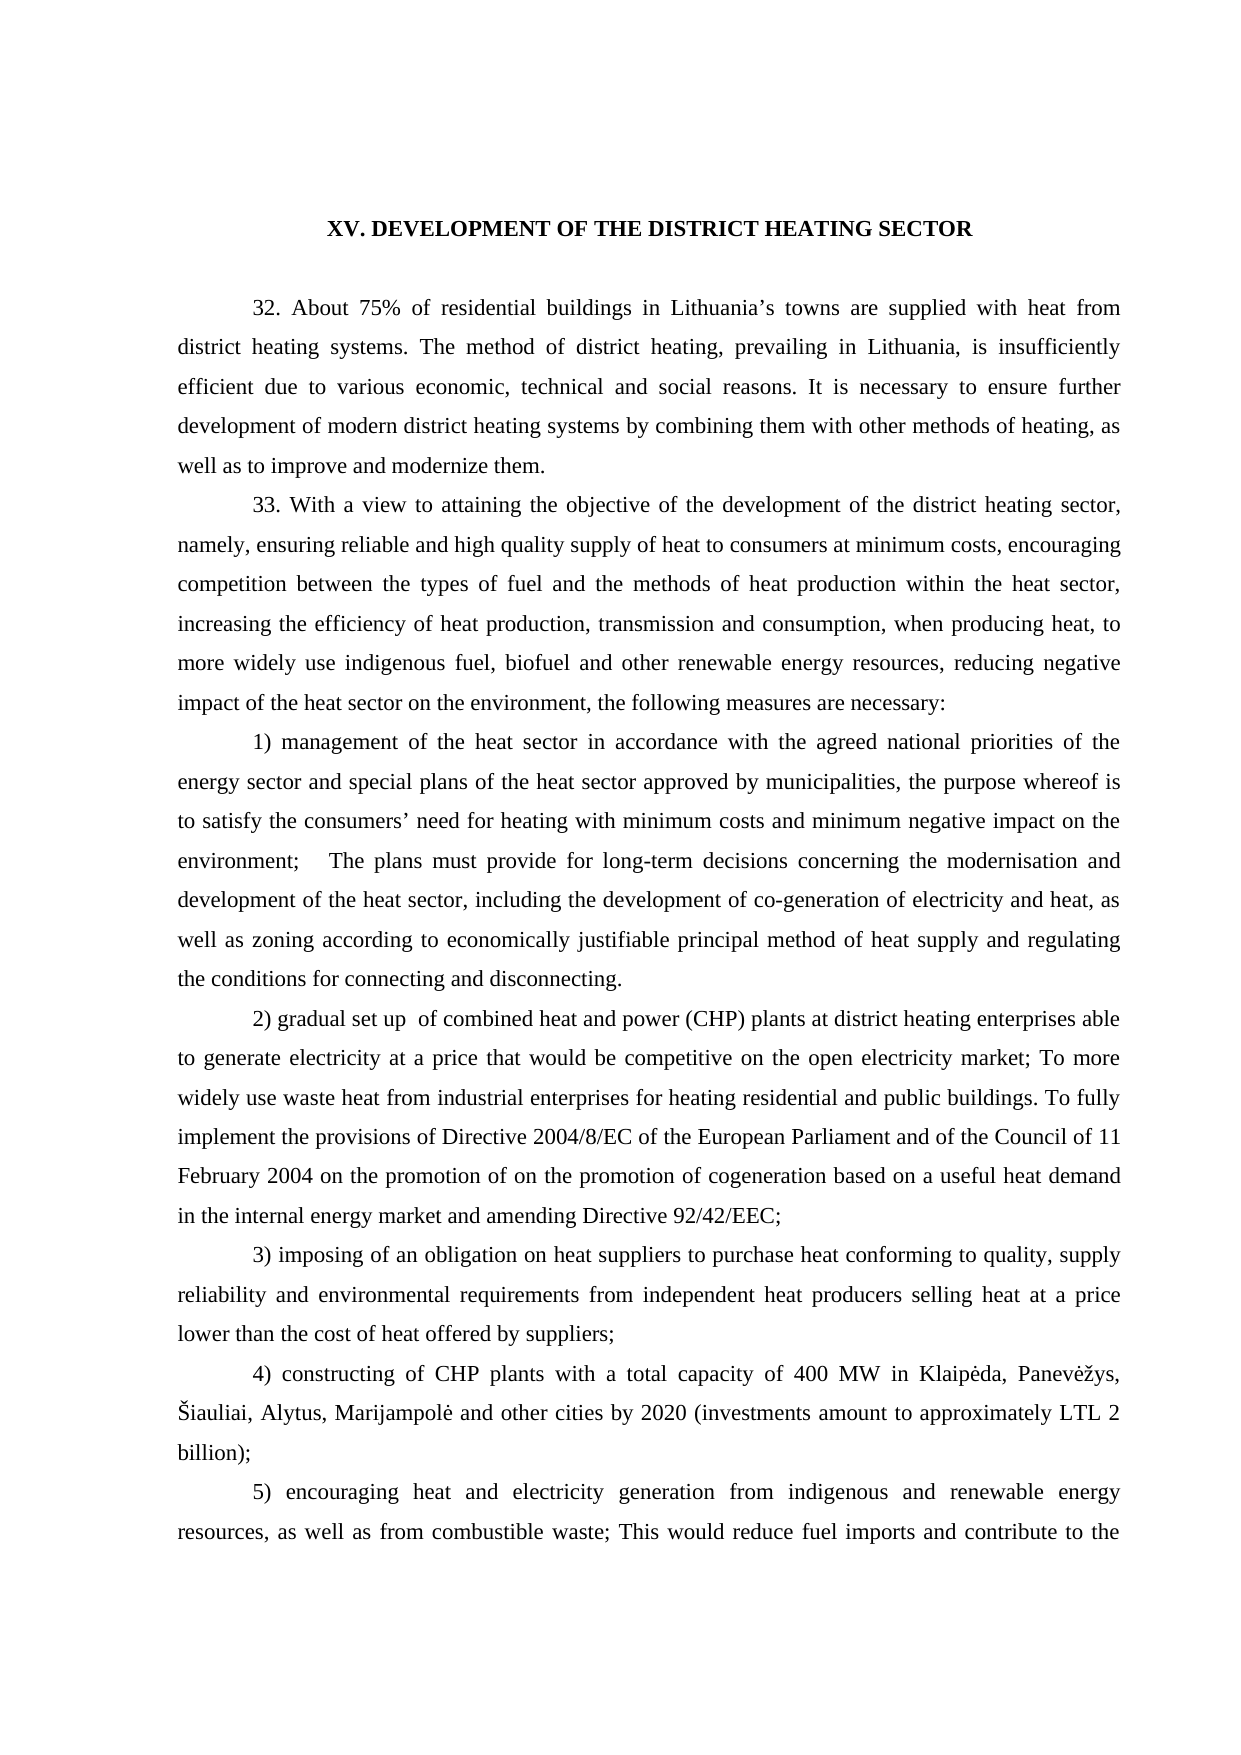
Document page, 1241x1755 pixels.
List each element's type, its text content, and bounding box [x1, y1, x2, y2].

text 4) constructing of CHP plants with a total capacity of 400 MW in Klaipėda, Panevėžys, Šiauliai, Alytus, Marijampolė and other cities by 2020 (investments amount to approximately LTL 2 billion); [177, 1360, 1122, 1465]
text 3) imposing of an obligation on heat suppliers to purchase heat conforming to quality, supply reliability and environmental requirements from independent heat producers selling heat at a price lower than the cost of heat offered by suppliers; [177, 1241, 1122, 1347]
text 33. With a view to attaining the objective of the development of the district heating sector, namely, ensuring reliable and high quality supply of heat to consumers at minimum costs, encouraging competition between the types of fuel and the methods of heat production within the heat sector, increasing the efficiency of heat production, transmission and consumption, when producing heat, to more widely use indigenous fuel, biofuel and other renewable energy resources, reducing negative impact of the heat sector on the environment, the following measures are necessary: [177, 491, 1122, 715]
text 32. About 75% of residential buildings in Lithuania’s towns are supplied with heat from district heating systems. The method of district heating, prevailing in Lithuania, is insufficiently efficient due to various economic, technical and social reasons. It is necessary to ensure further development of modern district heating systems by combining them with other methods of heating, as well as to improve and modernize them. [177, 294, 1122, 478]
text XV. DEVELOPMENT OF THE DISTRICT HEATING SECTOR [177, 215, 1122, 241]
text 2) gradual set up of combined heat and power (CHP) plants at district heating enterprises able to generate electricity at a price that would be competitive on the open electricity market; To more widely use waste heat from industrial enterprises for heating residential and public buildings. To fully implement the provisions of Directive 2004/8/EC of the European Parliament and of the Council of 11 February 2004 on the promotion of on the promotion of cogeneration based on a useful heat demand in the internal energy market and amending Directive 92/42/EEC; [177, 1004, 1122, 1228]
text 1) management of the heat sector in accordance with the agreed national priorities of the energy sector and special plans of the heat sector approved by municipalities, the purpose whereof is to satisfy the consumers’ need for heating with minimum costs and minimum negative impact on the environment; The plans must provide for long-term decisions concerning the modernisation and development of the heat sector, including the development of co-generation of electricity and heat, as well as zoning according to economically justifiable principal method of heat supply and regulating the conditions for connecting and disconnecting. [177, 728, 1122, 991]
text 5) encouraging heat and electricity generation from indigenous and renewable energy resources, as well as from combustible waste; This would reduce fuel imports and contribute to the [177, 1478, 1122, 1544]
